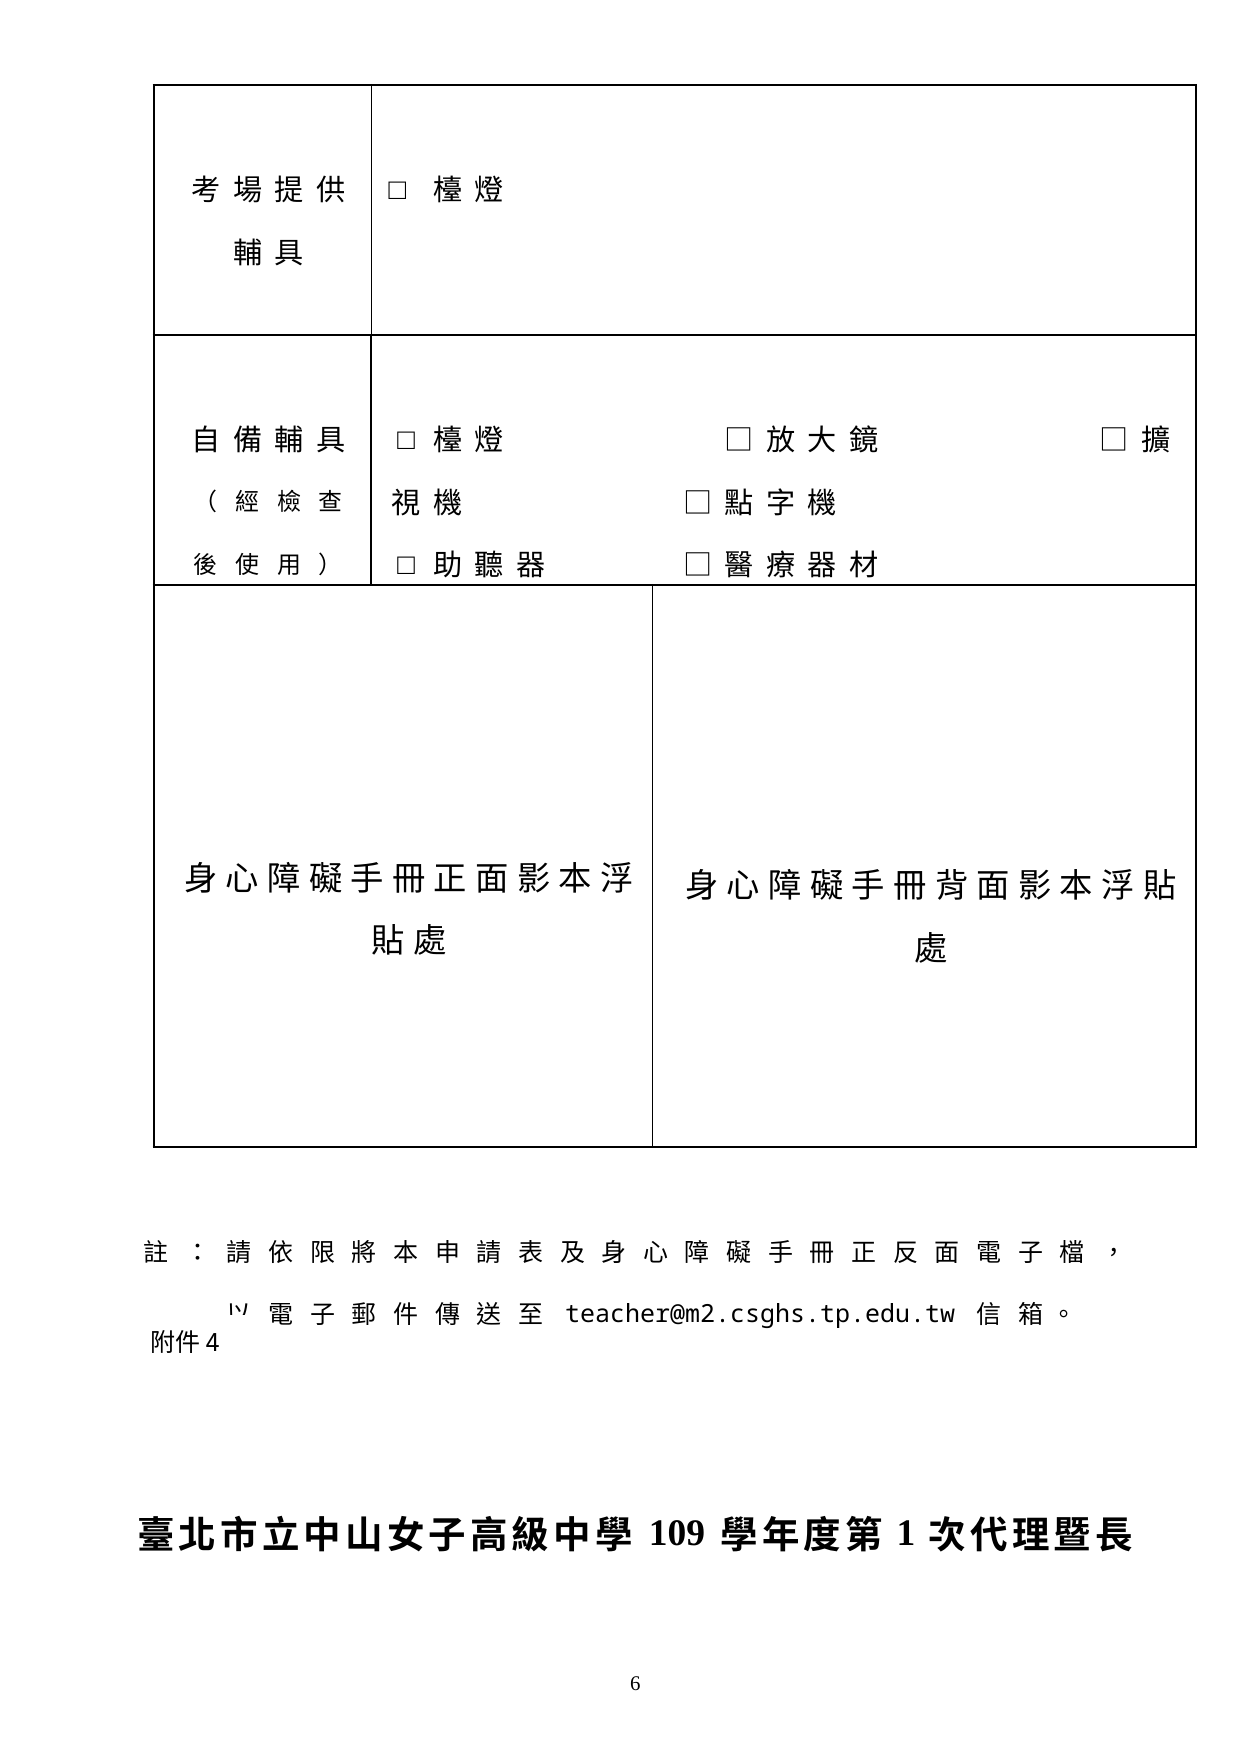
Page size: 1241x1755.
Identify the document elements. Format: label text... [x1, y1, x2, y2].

table_cell □ 檯燈 [372, 86, 1195, 334]
table_cell □檯燈 □放大鏡 □擴視機 □點字機 □助聽器 □醫療器材 [372, 336, 1195, 584]
text 註：請依限將本申請表及身心障礙手冊正反面電子檔，以電子郵件傳送至teacher@m2.csghs.tp.edu.tw信箱。 [135, 1209, 1135, 1334]
text 附件4 [150, 1322, 245, 1359]
table_cell 身心障礙手冊背面影本浮貼處 [653, 586, 1195, 1146]
table_cell 自備輔具 （經檢查後使用） [155, 336, 370, 584]
table_cell 考場提供輔具 [155, 86, 371, 334]
table_cell 身心障礙手冊正面影本浮貼處 [155, 586, 652, 1146]
text 臺北市立中山女子高級中學109學年度第1次代理暨長 [135, 1459, 1135, 1584]
